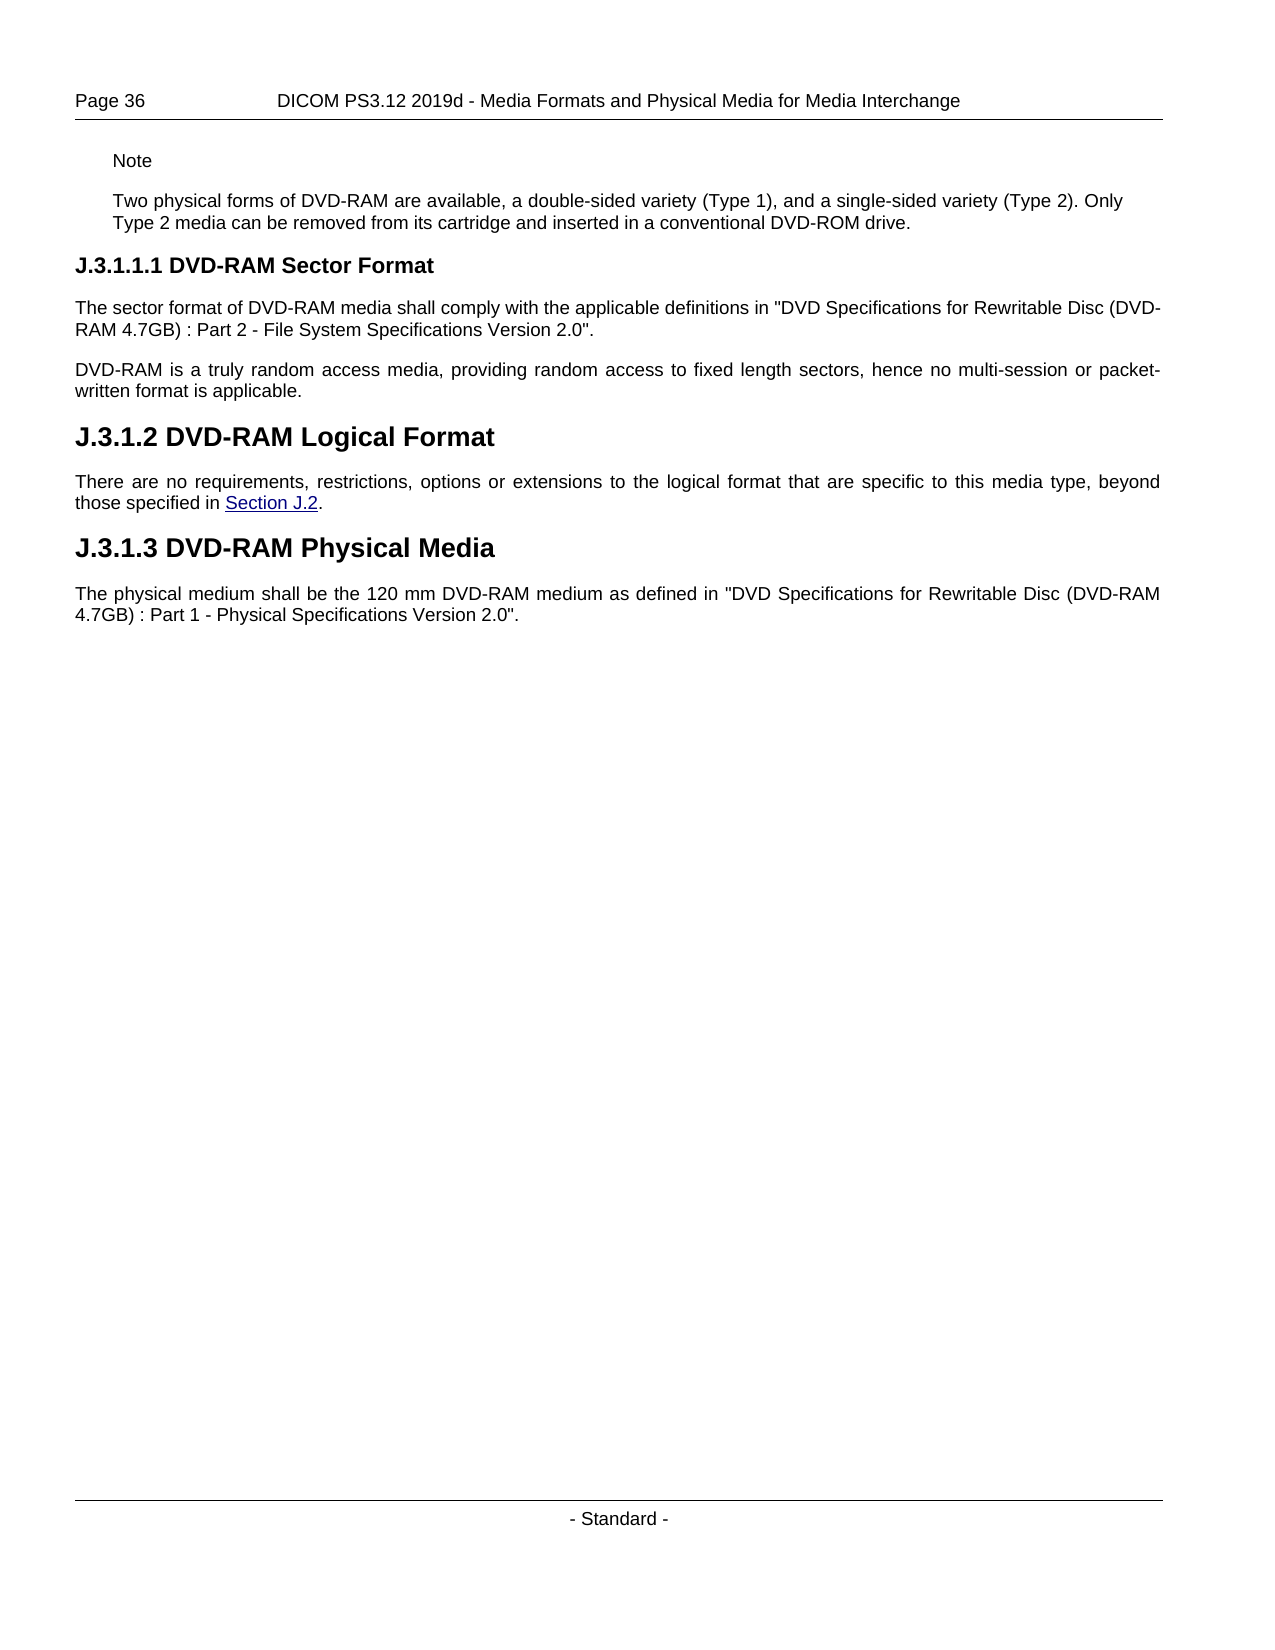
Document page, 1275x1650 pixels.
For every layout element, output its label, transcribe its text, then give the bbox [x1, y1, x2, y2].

text J.3.1.1.1 DVD-RAM Sector Format [75, 252, 1162, 278]
text Two physical forms of DVD-RAM are available, a double-sided variety (Type 1), and a single-sided variety (Type 2). Only Type 2 media can be removed from its cartridge and inserted in a conventional DVD-ROM drive. [112, 190, 1125, 233]
text There are no requirements, restrictions, options or extensions to the logical format that are specific to this media type, beyond those specified in Section J.2. [75, 471, 1162, 514]
text J.3.1.2 DVD-RAM Logical Format [75, 421, 1162, 452]
text The sector format of DVD-RAM media shall comply with the applicable definitions in "DVD Specifications for Rewritable Disc (DVD-RAM 4.7GB) : Part 2 - File System Specifications Version 2.0". [75, 297, 1162, 340]
text Note [112, 150, 1125, 172]
text J.3.1.3 DVD-RAM Physical Media [75, 532, 1162, 564]
text The physical medium shall be the 120 mm DVD-RAM medium as defined in "DVD Specifications for Rewritable Disc (DVD-RAM 4.7GB) : Part 1 - Physical Specifications Version 2.0". [75, 582, 1162, 626]
text DVD-RAM is a truly random access media, providing random access to fixed length sectors, hence no multi-session or packet-written format is applicable. [75, 359, 1162, 402]
